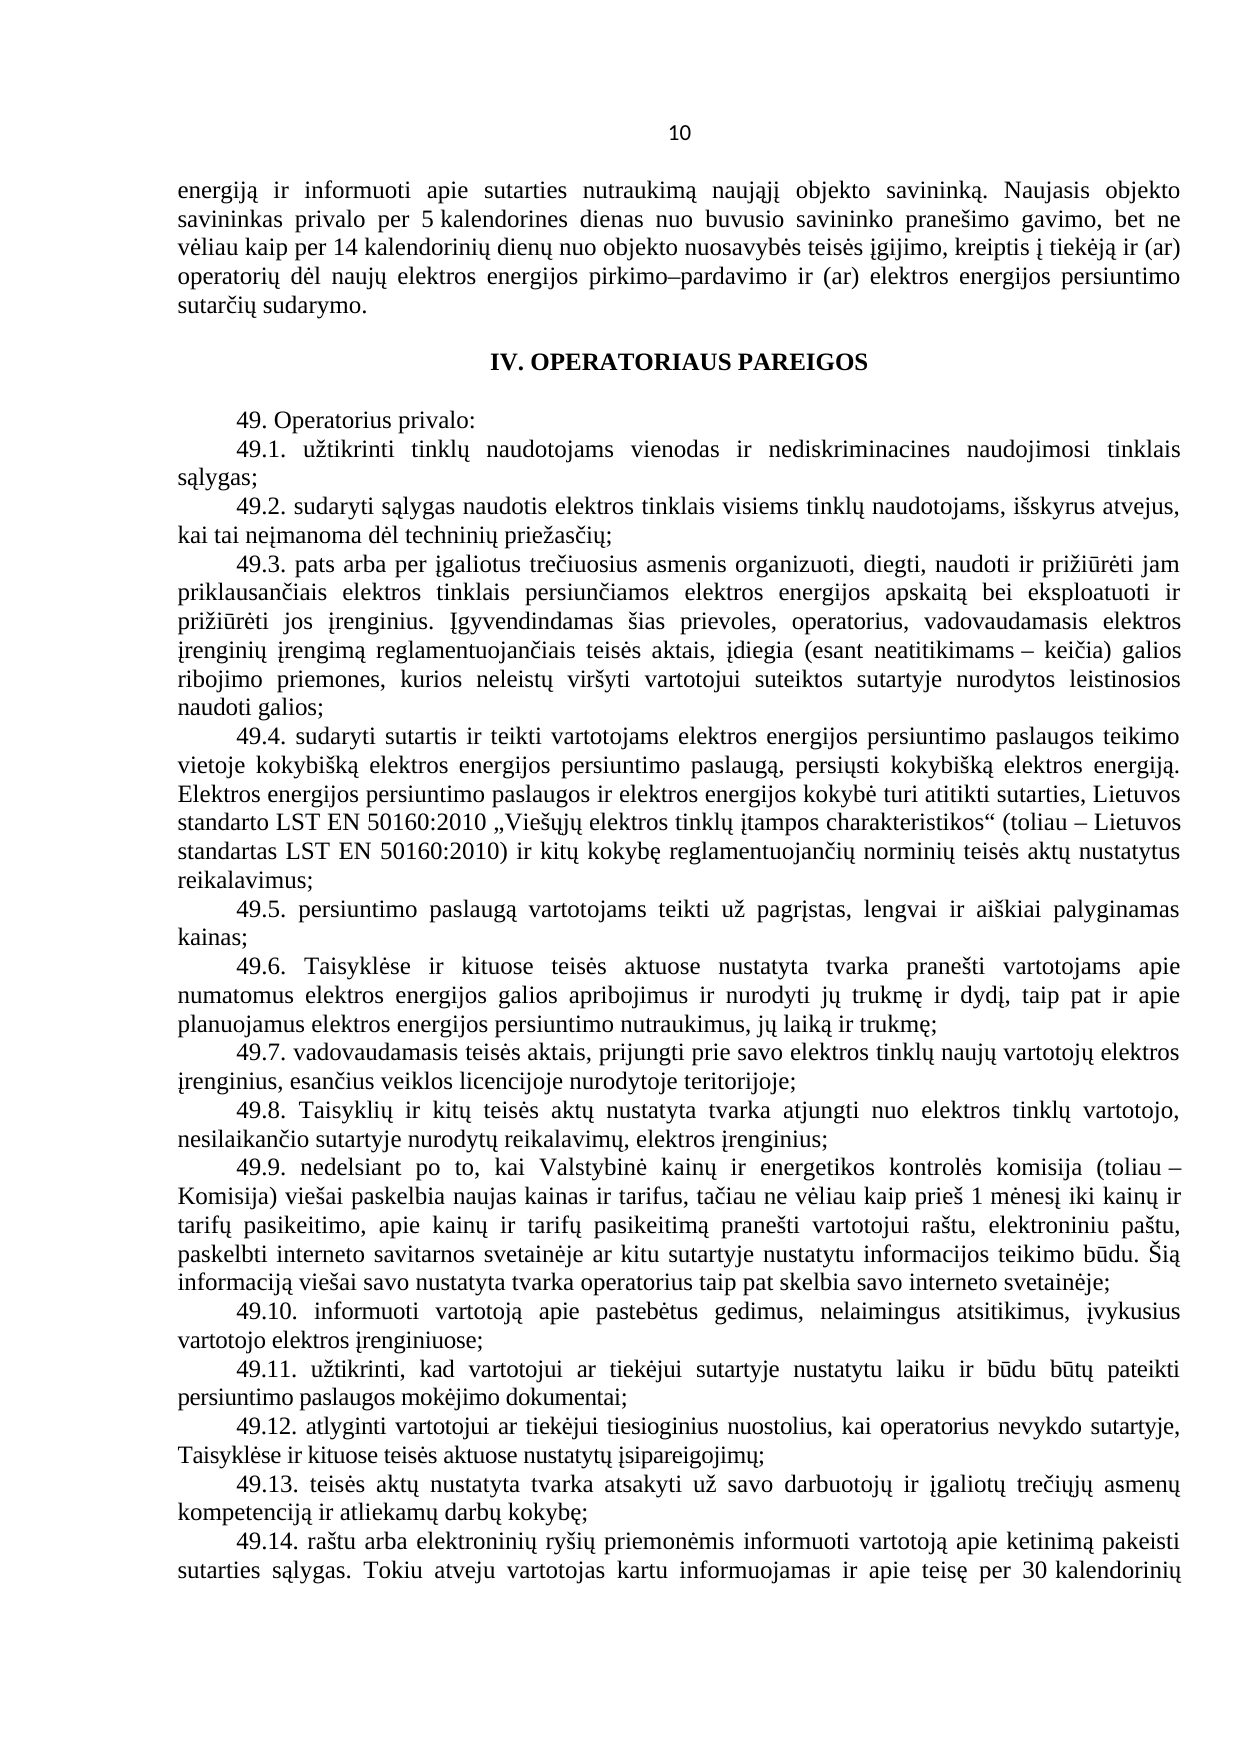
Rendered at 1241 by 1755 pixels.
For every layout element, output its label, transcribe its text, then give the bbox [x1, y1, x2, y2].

text 49.6. Taisyklėse ir kituose teisės aktuose nustatyta tvarka pranešti vartotojams apie numatomus elektros energijos galios apribojimus ir nurodyti jų trukmę ir dydį, taip pat ir apie planuojamus elektros energijos persiuntimo nutraukimus, jų laiką ir trukmę; [177, 951, 1181, 1037]
text 49.5. persiuntimo paslaugą vartotojams teikti už pagrįstas, lengvai ir aiškiai palyginamas kainas; [177, 894, 1181, 951]
text 49.1. užtikrinti tinklų naudotojams vienodas ir nediskriminacines naudojimosi tinklais sąlygas; [177, 434, 1181, 491]
text energiją ir informuoti apie sutarties nutraukimą naująjį objekto savininką. Naujasis objekto savininkas privalo per 5 kalendorines dienas nuo buvusio savininko pranešimo gavimo, bet ne vėliau kaip per 14 kalendorinių dienų nuo objekto nuosavybės teisės įgijimo, kreiptis į tiekėją ir (ar) operatorių dėl naujų elektros energijos pirkimo–pardavimo ir (ar) elektros energijos persiuntimo sutarčių sudarymo. [177, 175, 1181, 319]
text 49.4. sudaryti sutartis ir teikti vartotojams elektros energijos persiuntimo paslaugos teikimo vietoje kokybišką elektros energijos persiuntimo paslaugą, persiųsti kokybišką elektros energiją. Elektros energijos persiuntimo paslaugos ir elektros energijos kokybė turi atitikti sutarties, Lietuvos standarto LST EN 50160:2010 „Viešųjų elektros tinklų įtampos charakteristikos“ (toliau – Lietuvos standartas LST EN 50160:2010) ir kitų kokybę reglamentuojančių norminių teisės aktų nustatytus reikalavimus; [177, 721, 1181, 894]
text 49.12. atlyginti vartotojui ar tiekėjui tiesioginius nuostolius, kai operatorius nevykdo sutartyje, Taisyklėse ir kituose teisės aktuose nustatytų įsipareigojimų; [177, 1411, 1181, 1469]
text IV. OPERATORIAUS PAREIGOS [177, 347, 1181, 376]
text 49.9. nedelsiant po to, kai Valstybinė kainų ir energetikos kontrolės komisija (toliau – Komisija) viešai paskelbia naujas kainas ir tarifus, tačiau ne vėliau kaip prieš 1 mėnesį iki kainų ir tarifų pasikeitimo, apie kainų ir tarifų pasikeitimą pranešti vartotojui raštu, elektroniniu paštu, paskelbti interneto savitarnos svetainėje ar kitu sutartyje nustatytu informacijos teikimo būdu. Šią informaciją viešai savo nustatyta tvarka operatorius taip pat skelbia savo interneto svetainėje; [177, 1152, 1181, 1296]
text 49.11. užtikrinti, kad vartotojui ar tiekėjui sutartyje nustatytu laiku ir būdu būtų pateikti persiuntimo paslaugos mokėjimo dokumentai; [177, 1354, 1181, 1411]
text 49.13. teisės aktų nustatyta tvarka atsakyti už savo darbuotojų ir įgaliotų trečiųjų asmenų kompetenciją ir atliekamų darbų kokybę; [177, 1469, 1181, 1526]
text 49.7. vadovaudamasis teisės aktais, prijungti prie savo elektros tinklų naujų vartotojų elektros įrenginius, esančius veiklos licencijoje nurodytoje teritorijoje; [177, 1037, 1181, 1095]
text 49.10. informuoti vartotoją apie pastebėtus gedimus, nelaimingus atsitikimus, įvykusius vartotojo elektros įrenginiuose; [177, 1296, 1181, 1354]
text 49.14. raštu arba elektroninių ryšių priemonėmis informuoti vartotoją apie ketinimą pakeisti sutarties sąlygas. Tokiu atveju vartotojas kartu informuojamas ir apie teisę per 30 kalendorinių [177, 1526, 1181, 1584]
text 49.2. sudaryti sąlygas naudotis elektros tinklais visiems tinklų naudotojams, išskyrus atvejus, kai tai neįmanoma dėl techninių priežasčių; [177, 491, 1181, 549]
text 49.8. Taisyklių ir kitų teisės aktų nustatyta tvarka atjungti nuo elektros tinklų vartotojo, nesilaikančio sutartyje nurodytų reikalavimų, elektros įrenginius; [177, 1095, 1181, 1152]
text 49. Operatorius privalo: [177, 405, 1181, 434]
text 49.3. pats arba per įgaliotus trečiuosius asmenis organizuoti, diegti, naudoti ir prižiūrėti jam priklausančiais elektros tinklais persiunčiamos elektros energijos apskaitą bei eksploatuoti ir prižiūrėti jos įrenginius. Įgyvendindamas šias prievoles, operatorius, vadovaudamasis elektros įrenginių įrengimą reglamentuojančiais teisės aktais, įdiegia (esant neatitikimams – keičia) galios ribojimo priemones, kurios neleistų viršyti vartotojui suteiktos sutartyje nurodytos leistinosios naudoti galios; [177, 549, 1181, 721]
